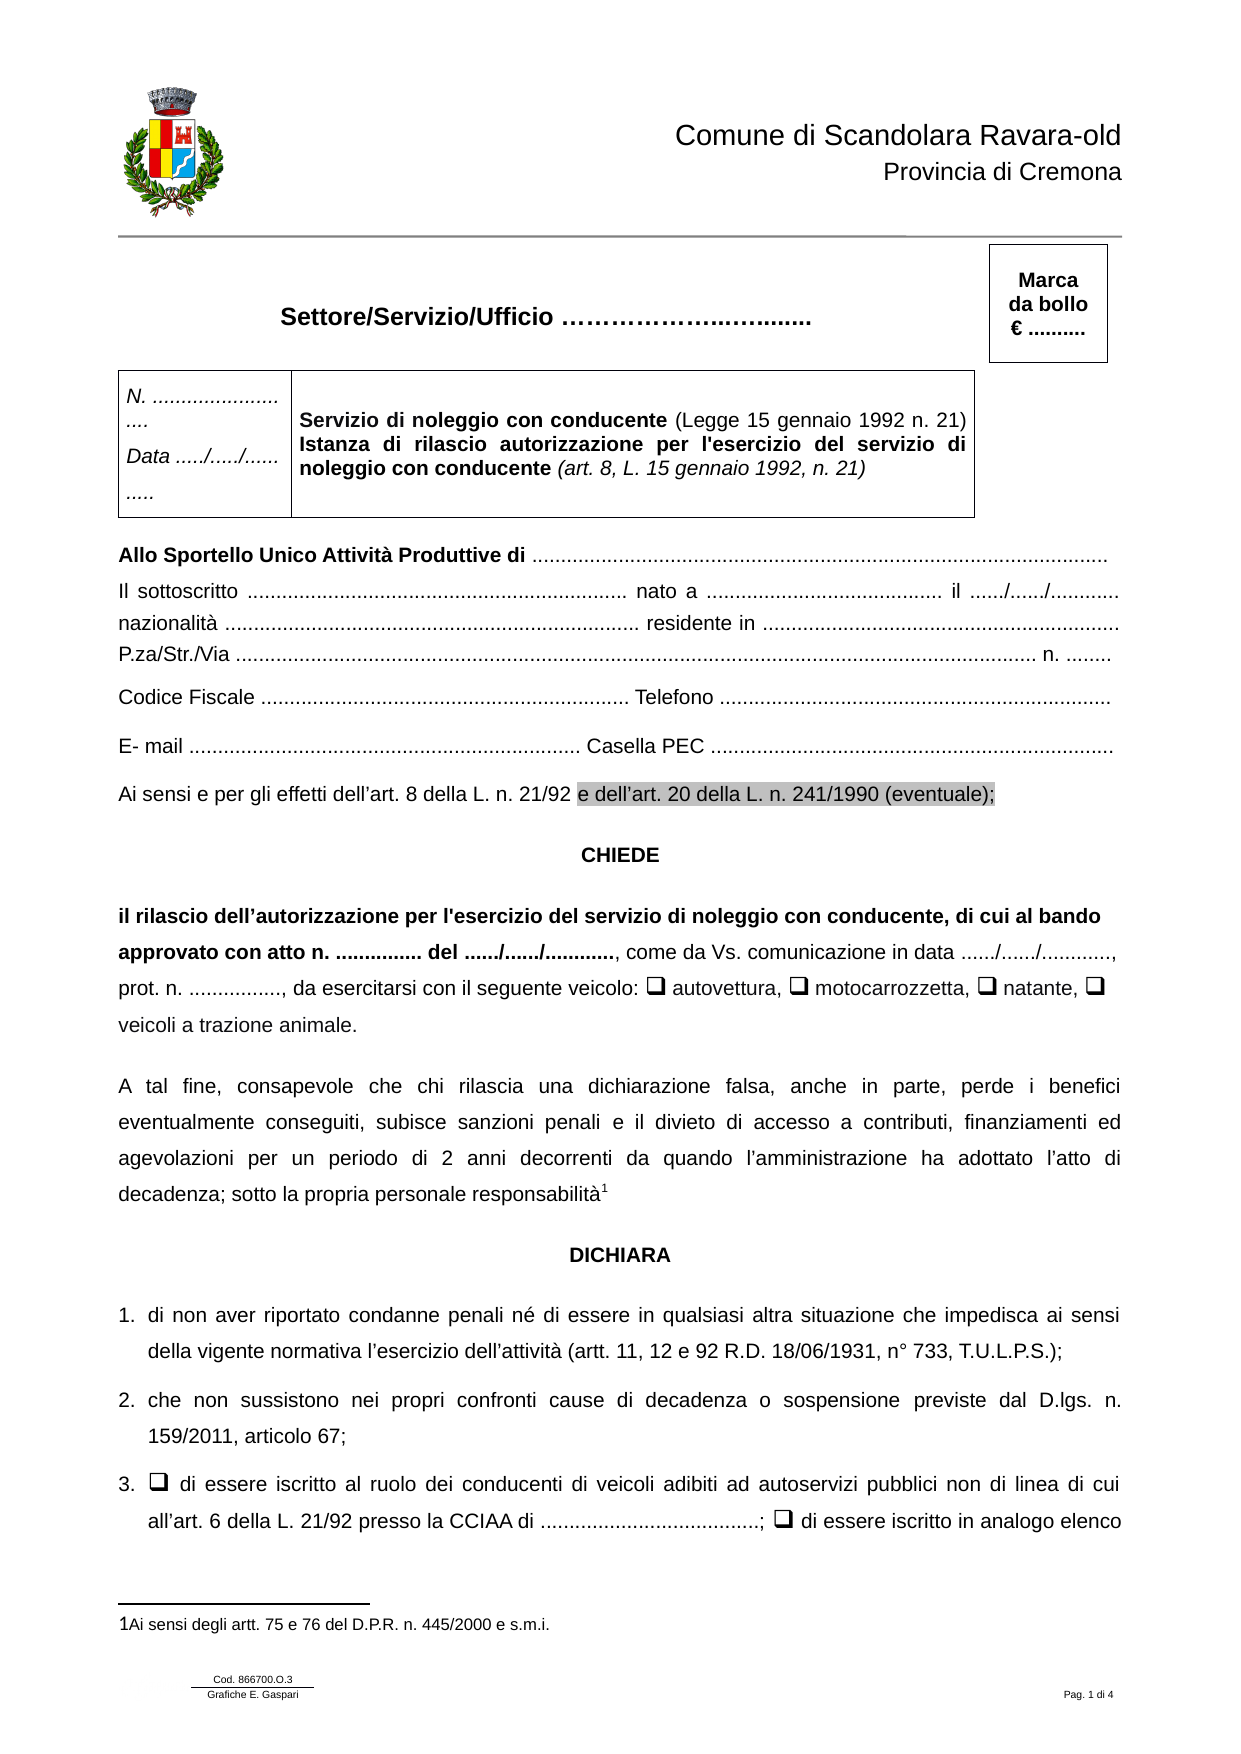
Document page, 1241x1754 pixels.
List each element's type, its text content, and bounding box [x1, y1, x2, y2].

subtitle il rilascio dell’autorizzazione per l'esercizio del servizio di noleggio con conducente, di cui al bando approvato con atto n. ............... del ....../....../............, come da Vs. comunicazione in data ....../....../............, prot. n. ................, da esercitarsi con il seguente veicolo:  autovettura,  motocarrozzetta,  natante,  veicoli a trazione animale. [118, 904, 1122, 1037]
subtitle  di essere iscritto al ruolo dei conducenti di veicoli adibiti ad autoservizi pubblici non di linea di cui all’art. 6 della L. 21/92 presso la CCIAA di ......................................;  di essere iscritto in analogo elenco [118, 1472, 1122, 1534]
table_header Marca da bollo € .......... [990, 245, 1107, 362]
picture [122, 87, 224, 219]
text Provincia di Cremona [224, 157, 1122, 185]
text Comune di Scandolara Ravara-old [224, 118, 1122, 152]
list che non sussistono nei propri confronti cause di decadenza o sospensione previste dal D.lgs. n. 159/2011, articolo 67; [118, 1388, 1122, 1448]
list di non aver riportato condanne penali né di essere in qualsiasi altra situazione che impedisca ai sensi della vigente normativa l’esercizio dell’attività (artt. 11, 12 e 92 R.D. 18/06/1931, n° 733, T.U.L.P.S.); [118, 1303, 1122, 1363]
subtitle DICHIARA [118, 1242, 1122, 1266]
text Codice Fiscale ................................................................ Telefono .................................................................... [118, 685, 1122, 709]
table_header Servizio di noleggio con conducente (Legge 15 gennaio 1992 n. 21) Istanza di rilascio autorizzazione per l'esercizio del servizio di noleggio con conducente (art. 8, L. 15 gennaio 1992, n. 21) [292, 371, 974, 517]
text Ai sensi degli artt. 75 e 76 del D.P.R. n. 445/2000 e s.m.i. [118, 1610, 1122, 1636]
text A tal fine, consapevole che chi rilascia una dichiarazione falsa, anche in parte, perde i benefici eventualmente conseguiti, subisce sanzioni penali e il divieto di accesso a contributi, finanziamenti ed agevolazioni per un periodo di 2 anni decorrenti da quando l’amministrazione ha adottato l’atto di decadenza; sotto la propria personale responsabilità [118, 1074, 1122, 1205]
text E- mail .................................................................... Casella PEC ...................................................................... [118, 733, 1122, 757]
table_header N. .......................... Data ...../...../........... [119, 371, 291, 517]
text Allo Sportello Unico Attività Produttive di .................................................................................................... [118, 543, 1122, 567]
text Settore/Servizio/Ufficio ………………...…........ [118, 302, 989, 331]
text Il sottoscritto .................................................................. nato a ......................................... il ....../....../............ nazionalità ........................................................................ residente in .............................................................. P.za/Str./Via ........................................................................................................................................... n. ........ [118, 579, 1122, 665]
text Ai sensi e per gli effetti dell’art. 8 della L. n. 21/92 e dell’art. 20 della L. n. 241/1990 (eventuale); [118, 782, 1122, 806]
subtitle CHIEDE [118, 843, 1122, 867]
